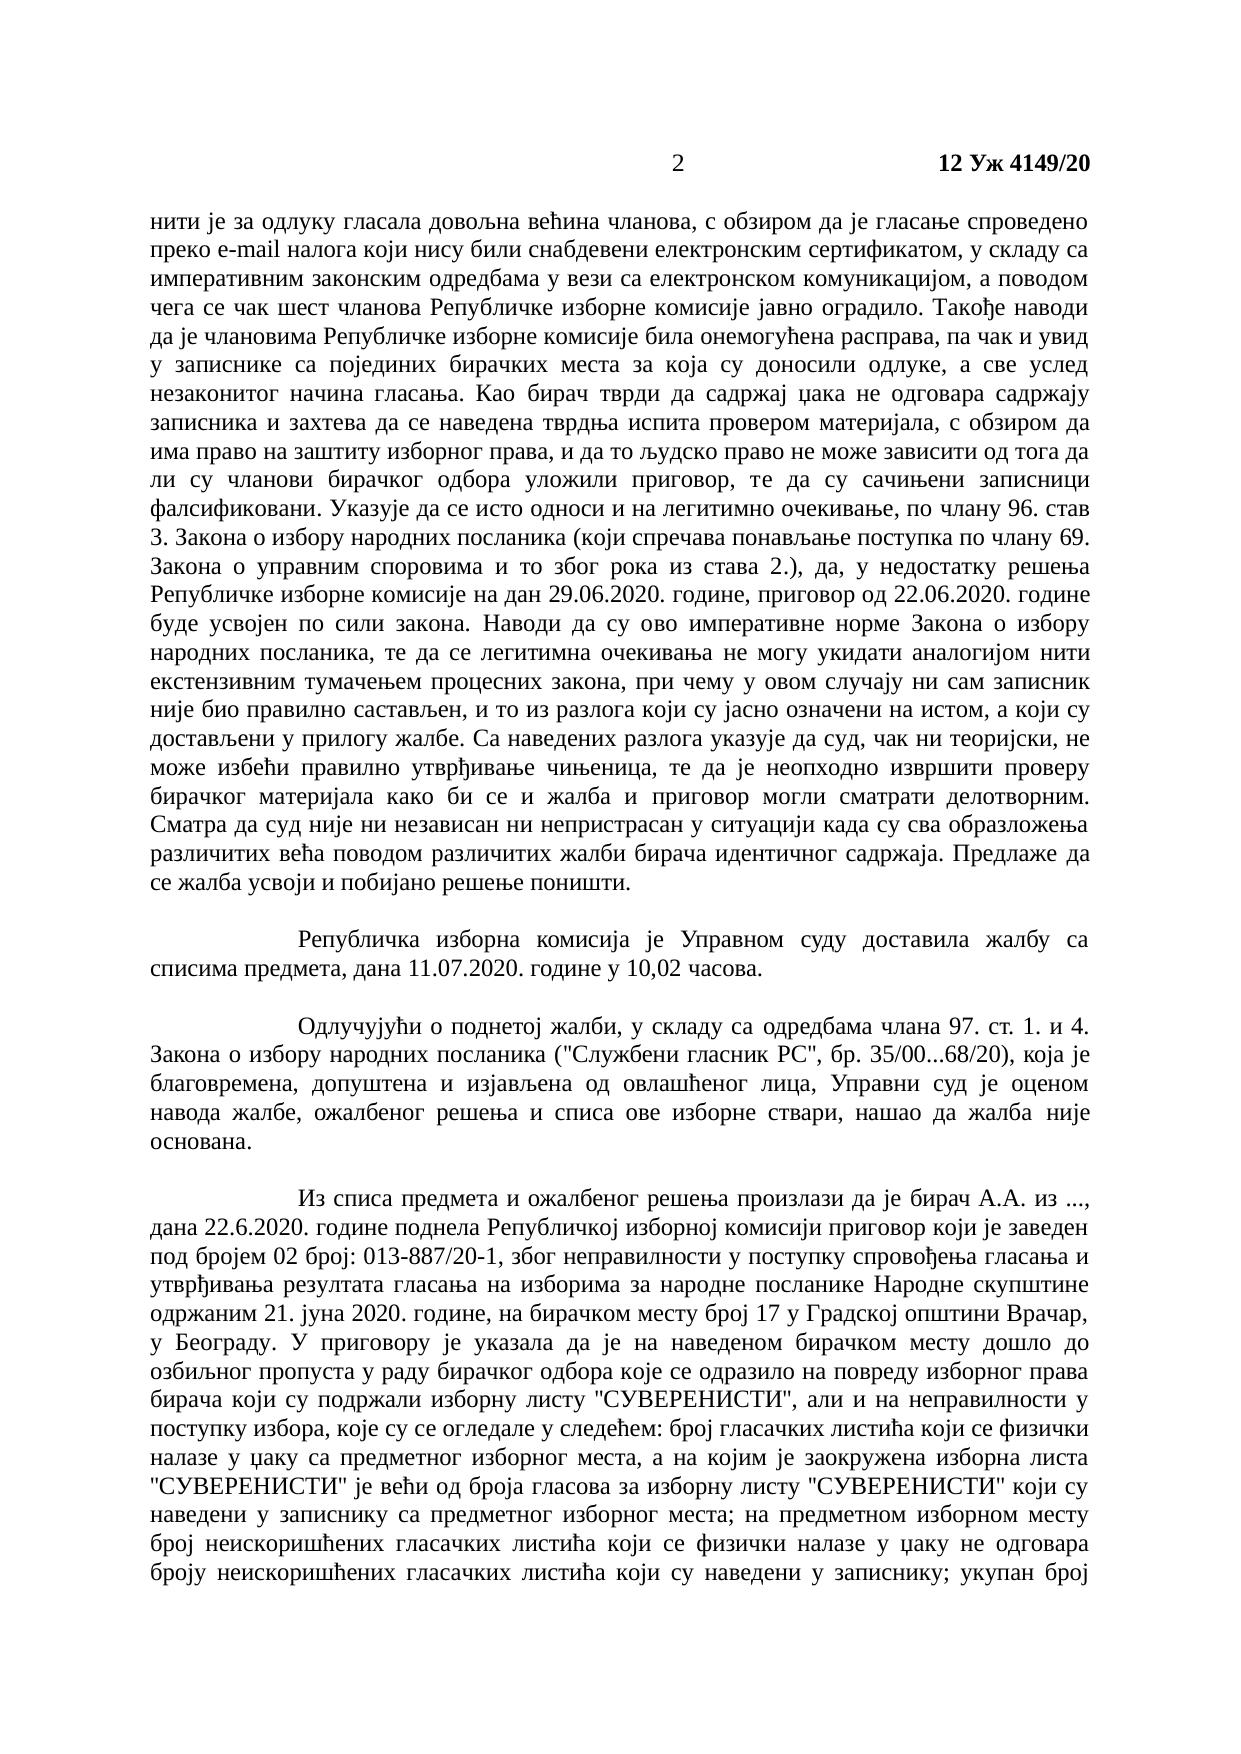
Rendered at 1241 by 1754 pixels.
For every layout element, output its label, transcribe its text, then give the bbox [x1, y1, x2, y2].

text Одлучујући о поднетој жалби, у складу са одредбама члана 97. ст. 1. и 4. Закона о избору народних посланика (''Службени гласник РС'', бр. 35/00...68/20), која је благовремена, допуштена и изјављена од овлашћеног лица, Управни суд је оценом навода жалбе, ожалбеног решења и списа ове изборне ствари, нашао да жалба није основана. [150, 1011, 1090, 1154]
text Из списа предмета и ожалбеног решења произлази да је бирач A.A. из ..., дана 22.6.2020. године поднела Републичкој изборној комисији приговор који је заведен под бројем 02 број: 013-887/20-1, због неправилности у поступку спровођења гласања и утврђивања резултата гласања на изборима за народне посланике Народне скупштине одржаним 21. јуна 2020. године, на бирачком месту број 17 у Градској општини Врачар, у Београду. У приговору је указала да је на наведеном бирачком месту дошло до озбиљног пропуста у раду бирачког одбора које се одразило на повреду изборног права бирача који су подржали изборну листу ''СУВЕРЕНИСТИ'', али и на неправилности у поступку избора, које су се огледале у следећем: број гласачких листића који се физички налазе у џаку са предметног изборног места, а на којим је заокружена изборна листа ''СУВЕРЕНИСТИ'' је већи од броја гласова за изборну листу ''СУВЕРЕНИСТИ'' који су наведени у записнику са предметног изборног места; на предметном изборном месту број неискоришћених гласачких листића који се физички налазе у џаку не одговара броју неискоришћених гласачких листића који су наведени у записнику; укупан број [150, 1183, 1090, 1586]
text Републичка изборна комисија је Управном суду доставила жалбу са списима предмета, дана 11.07.2020. године у 10,02 часова. [150, 924, 1090, 982]
text нити је за одлуку гласала довољна већина чланова, с обзиром да је гласање спроведено преко e-mail налога који нису били снабдевени електронским сертификатом, у складу са императивним законским одредбама у вези са електронском комуникацијом, а поводом чега се чак шест чланова Републичке изборне комисије јавно оградило. Такође наводи да је члановима Републичке изборне комисије била онемогућена расправа, па чак и увид у записнике са појединих бирачких места за која су доносили одлуке, а све услед незаконитог начина гласања. Као бирач тврди да садржај џака не одговара садржају записника и захтева да се наведена тврдња испита провером материјала, с обзиром да има право на заштиту изборног права, и да то људско право не може зависити од тога да ли су чланови бирачког одбора уложили приговор, те да су сачињени записници фалсификовани. Указује да се исто односи и на легитимно очекивање, по члану 96. став 3. Закона о избору народних посланика (који спречава понављање поступка по члану 69. Закона о управним споровима и то због рока из става 2.), да, у недостатку решења Републичке изборне комисије на дан 29.06.2020. године, приговор од 22.06.2020. године буде усвојен по сили закона. Наводи да су ово императивне норме Закона о избору народних посланика, те да се легитимна очекивања не могу укидати аналогијом нити екстензивним тумачењем процесних закона, при чему у овом случају ни сам записник није био правилно састављен, и то из разлога који су јасно означени на истом, а који су достављени у прилогу жалбе. Са наведених разлога указује да суд, чак ни теоријски, не може избећи правилно утврђивање чињеница, те да је неопходно извршити проверу бирачког материјала како би се и жалба и приговор могли сматрати делотворним. Сматра да суд није ни независан ни непристрасан у ситуацији када су сва образложења различитих већа поводом различитих жалби бирача идентичног садржаја. Предлаже да се жалба усвоји и побијано решење поништи. [150, 206, 1090, 896]
